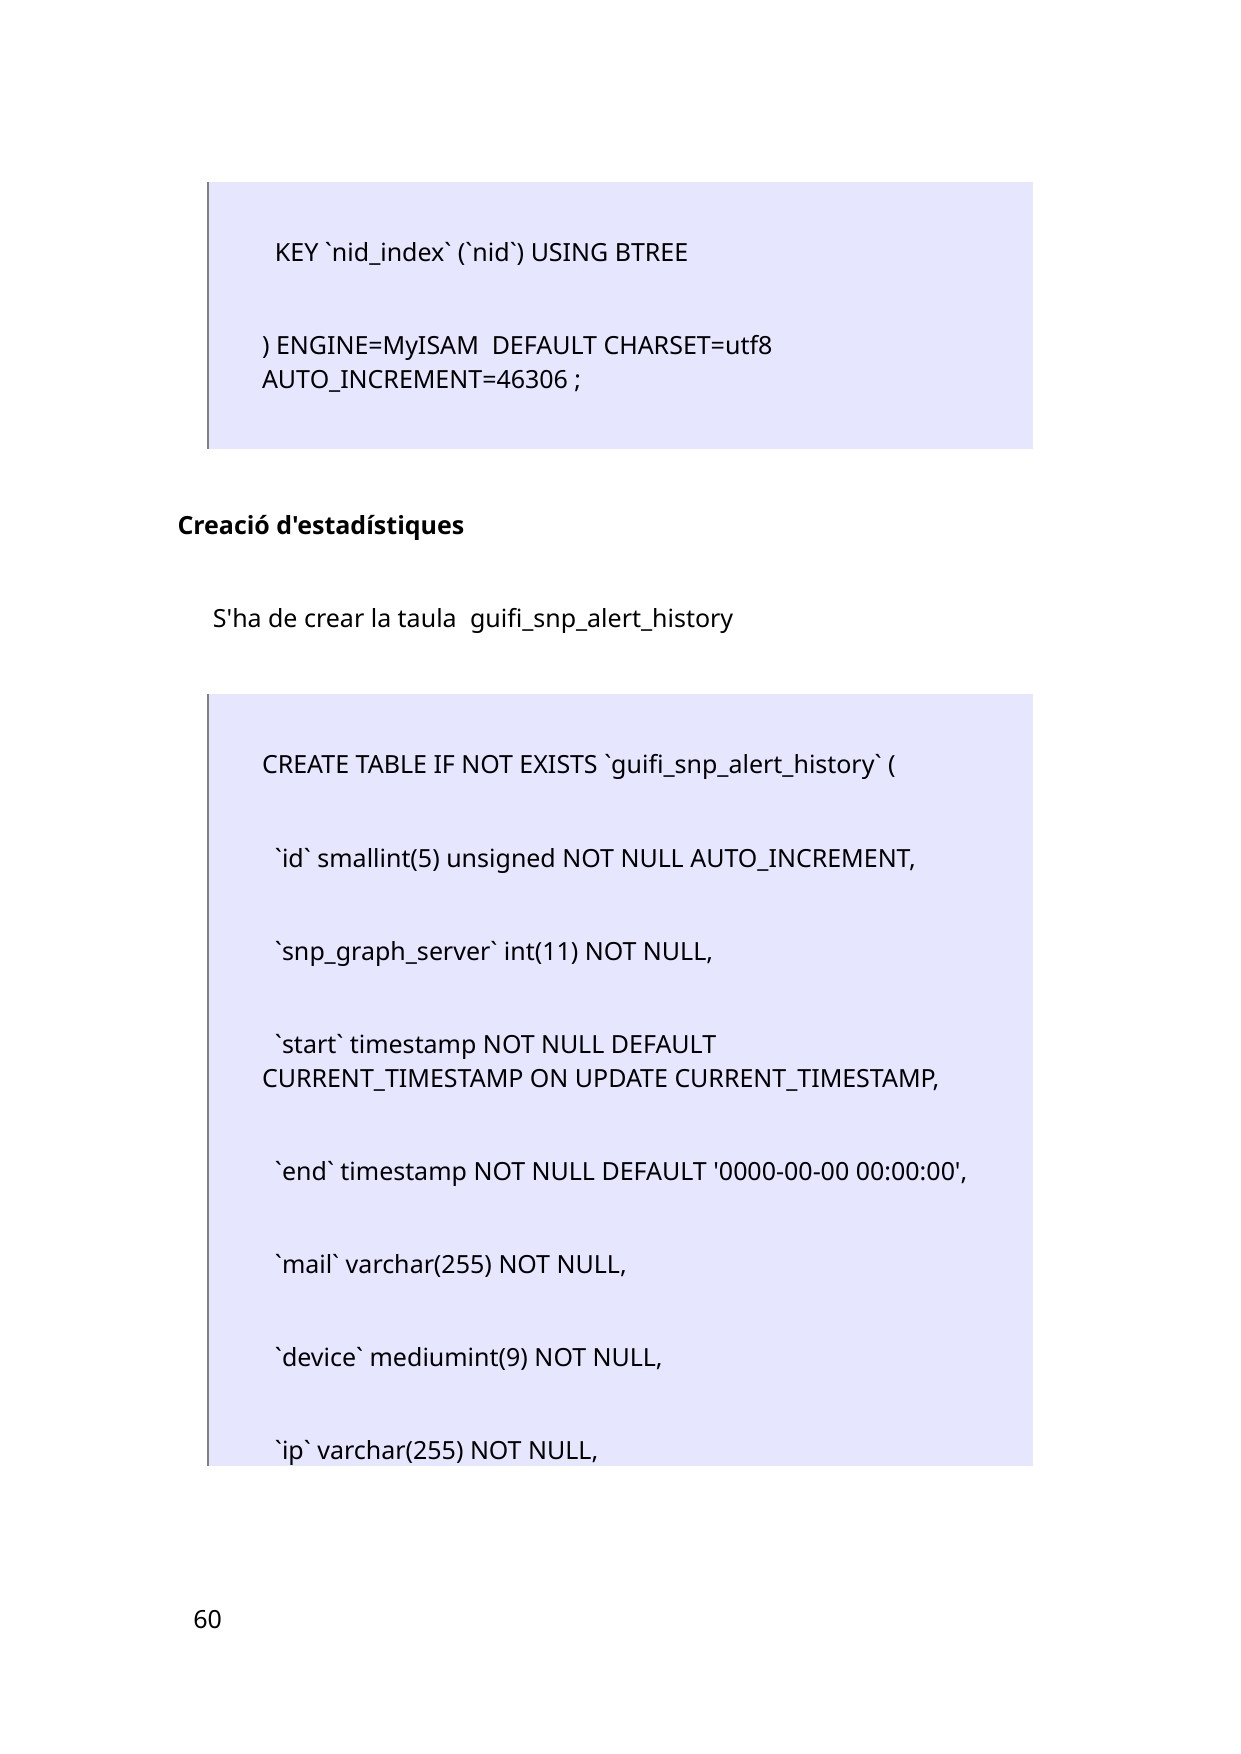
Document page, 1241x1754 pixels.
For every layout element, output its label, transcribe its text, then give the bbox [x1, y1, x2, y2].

subtitle S'ha de crear la taula guifi_snp_alert_history [159, 601, 1081, 635]
text KEY `nid_index` (`nid`) USING BTREE [209, 182, 1033, 269]
text `end` timestamp NOT NULL DEFAULT '0000-00-00 00:00:00', [209, 1100, 1033, 1187]
text `ip` varchar(255) NOT NULL, [209, 1379, 1033, 1466]
text `mail` varchar(255) NOT NULL, [209, 1193, 1033, 1280]
subtitle Creació d'estadístiques [177, 508, 1122, 542]
text CREATE TABLE IF NOT EXISTS `guifi_snp_alert_history` ( [209, 694, 1033, 781]
text `start` timestamp NOT NULL DEFAULT CURRENT_TIMESTAMP ON UPDATE CURRENT_TIMESTAMP, [209, 973, 1033, 1094]
text `snp_graph_server` int(11) NOT NULL, [209, 880, 1033, 967]
text `device` mediumint(9) NOT NULL, [209, 1286, 1033, 1373]
text ) ENGINE=MyISAM DEFAULT CHARSET=utf8 AUTO_INCREMENT=46306 ; [209, 275, 1033, 449]
text `id` smallint(5) unsigned NOT NULL AUTO_INCREMENT, [209, 787, 1033, 874]
